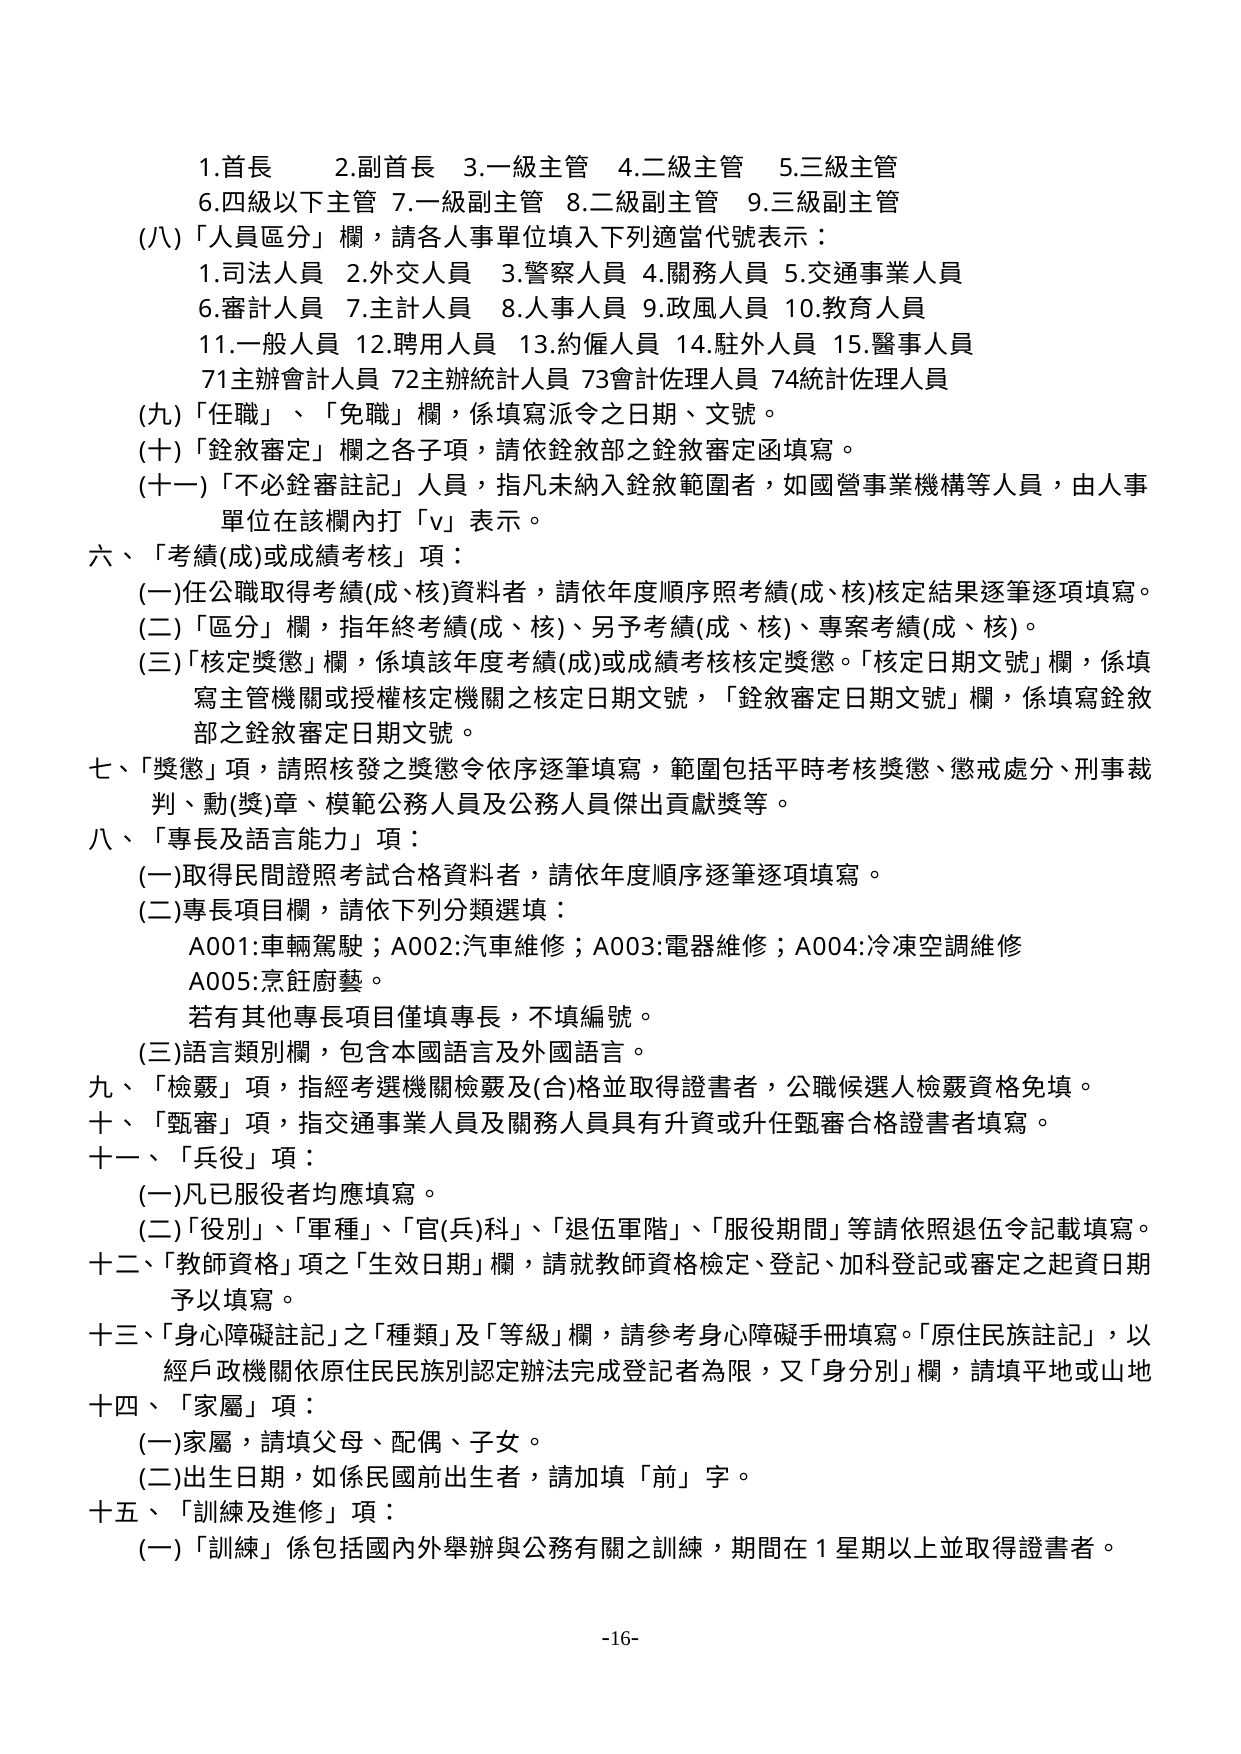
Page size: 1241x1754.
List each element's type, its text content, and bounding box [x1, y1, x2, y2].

text (十一)「不必銓審註記」人員，指凡未納入銓敘範圍者，如國營事業機構等人員，由人事單位在該欄內打「v」表示。 [139, 466, 1152, 537]
text 八、「專長及語言能力」項： [89, 821, 1152, 856]
text (二)「區分」欄，指年終考績(成、核)、另予考績(成、核)、專案考績(成、核)。 [139, 608, 1152, 643]
text 6.審計人員 7.主計人員 8.人事人員 9.政風人員 10.教育人員 [89, 289, 1152, 325]
text 1.首長 2.副首長 3.一級主管 4.二級主管 5.三級主管 [89, 148, 1152, 183]
text (二)「役別」、「軍種」、「官(兵)科」、「退伍軍階」、「服役期間」等請依照退伍令記載填寫。 [139, 1210, 1152, 1246]
text 七、「獎懲」項，請照核發之獎懲令依序逐筆填寫，範圍包括平時考核獎懲、懲戒處分、刑事裁判、勳(獎)章、模範公務人員及公務人員傑出貢獻獎等。 [89, 750, 1152, 821]
text (一)取得民間證照考試合格資料者，請依年度順序逐筆逐項填寫。 [139, 856, 1152, 891]
text (一)凡已服役者均應填寫。 [139, 1175, 1152, 1210]
text (八)「人員區分」欄，請各人事單位填入下列適當代號表示： [139, 218, 1152, 254]
text 11.一般人員 12.聘用人員 13.約僱人員 14.駐外人員 15.醫事人員 [89, 325, 1152, 360]
text 十、「甄審」項，指交通事業人員及關務人員具有升資或升任甄審合格證書者填寫。 [89, 1104, 1152, 1139]
text 1.司法人員 2.外交人員 3.警察人員 4.關務人員 5.交通事業人員 [89, 254, 1152, 289]
text (三)語言類別欄，包含本國語言及外國語言。 [139, 1033, 1152, 1068]
text 六、「考績(成)或成績考核」項： [89, 537, 1152, 573]
text 若有其他專長項目僅填專長，不填編號。 [89, 998, 1152, 1033]
text 十三、「身心障礙註記」之「種類」及「等級」欄，請參考身心障礙手冊填寫。「原住民族註記」，以經戶政機關依原住民民族別認定辦法完成登記者為限，又「身分別」欄，請填平地或山地。 [89, 1316, 1152, 1387]
text (二)出生日期，如係民國前出生者，請加填「前」字。 [139, 1458, 1152, 1493]
text (二)專長項目欄，請依下列分類選填： [139, 891, 1152, 927]
text 十二、「教師資格」項之「生效日期」欄，請就教師資格檢定、登記、加科登記或審定之起資日期予以填寫。 [89, 1246, 1152, 1316]
text 十五、「訓練及進修」項： [89, 1493, 1152, 1529]
text 6.四級以下主管 7.一級副主管 8.二級副主管 9.三級副主管 [89, 183, 1152, 218]
text (一)家屬，請填父母、配偶、子女。 [139, 1423, 1152, 1458]
text (九)「任職」、「免職」欄，係填寫派令之日期、文號。 [139, 396, 1152, 431]
text A005:烹飪廚藝。 [89, 962, 1152, 998]
text (三)「核定獎懲」欄，係填該年度考績(成)或成績考核核定獎懲。「核定日期文號」欄，係填寫主管機關或授權核定機關之核定日期文號，「銓敘審定日期文號」欄，係填寫銓敘部之銓敘審定日期文號。 [139, 643, 1152, 750]
text 十四、「家屬」項： [89, 1387, 1152, 1423]
text 十一、「兵役」項： [89, 1139, 1152, 1175]
text (一)任公職取得考績(成、核)資料者，請依年度順序照考績(成、核)核定結果逐筆逐項填寫。 [139, 573, 1152, 608]
text 71主辦會計人員 72主辦統計人員 73會計佐理人員 74統計佐理人員 [89, 360, 1152, 396]
text (十)「銓敘審定」欄之各子項，請依銓敘部之銓敘審定函填寫。 [139, 431, 1152, 466]
text 九、「檢覈」項，指經考選機關檢覈及(合)格並取得證書者，公職候選人檢覈資格免填。 [89, 1068, 1152, 1104]
text (一)「訓練」係包括國內外舉辦與公務有關之訓練，期間在1星期以上並取得證書者。 [139, 1529, 1152, 1564]
text A001:車輛駕駛；A002:汽車維修；A003:電器維修；A004:冷凍空調維修 [189, 927, 1152, 962]
